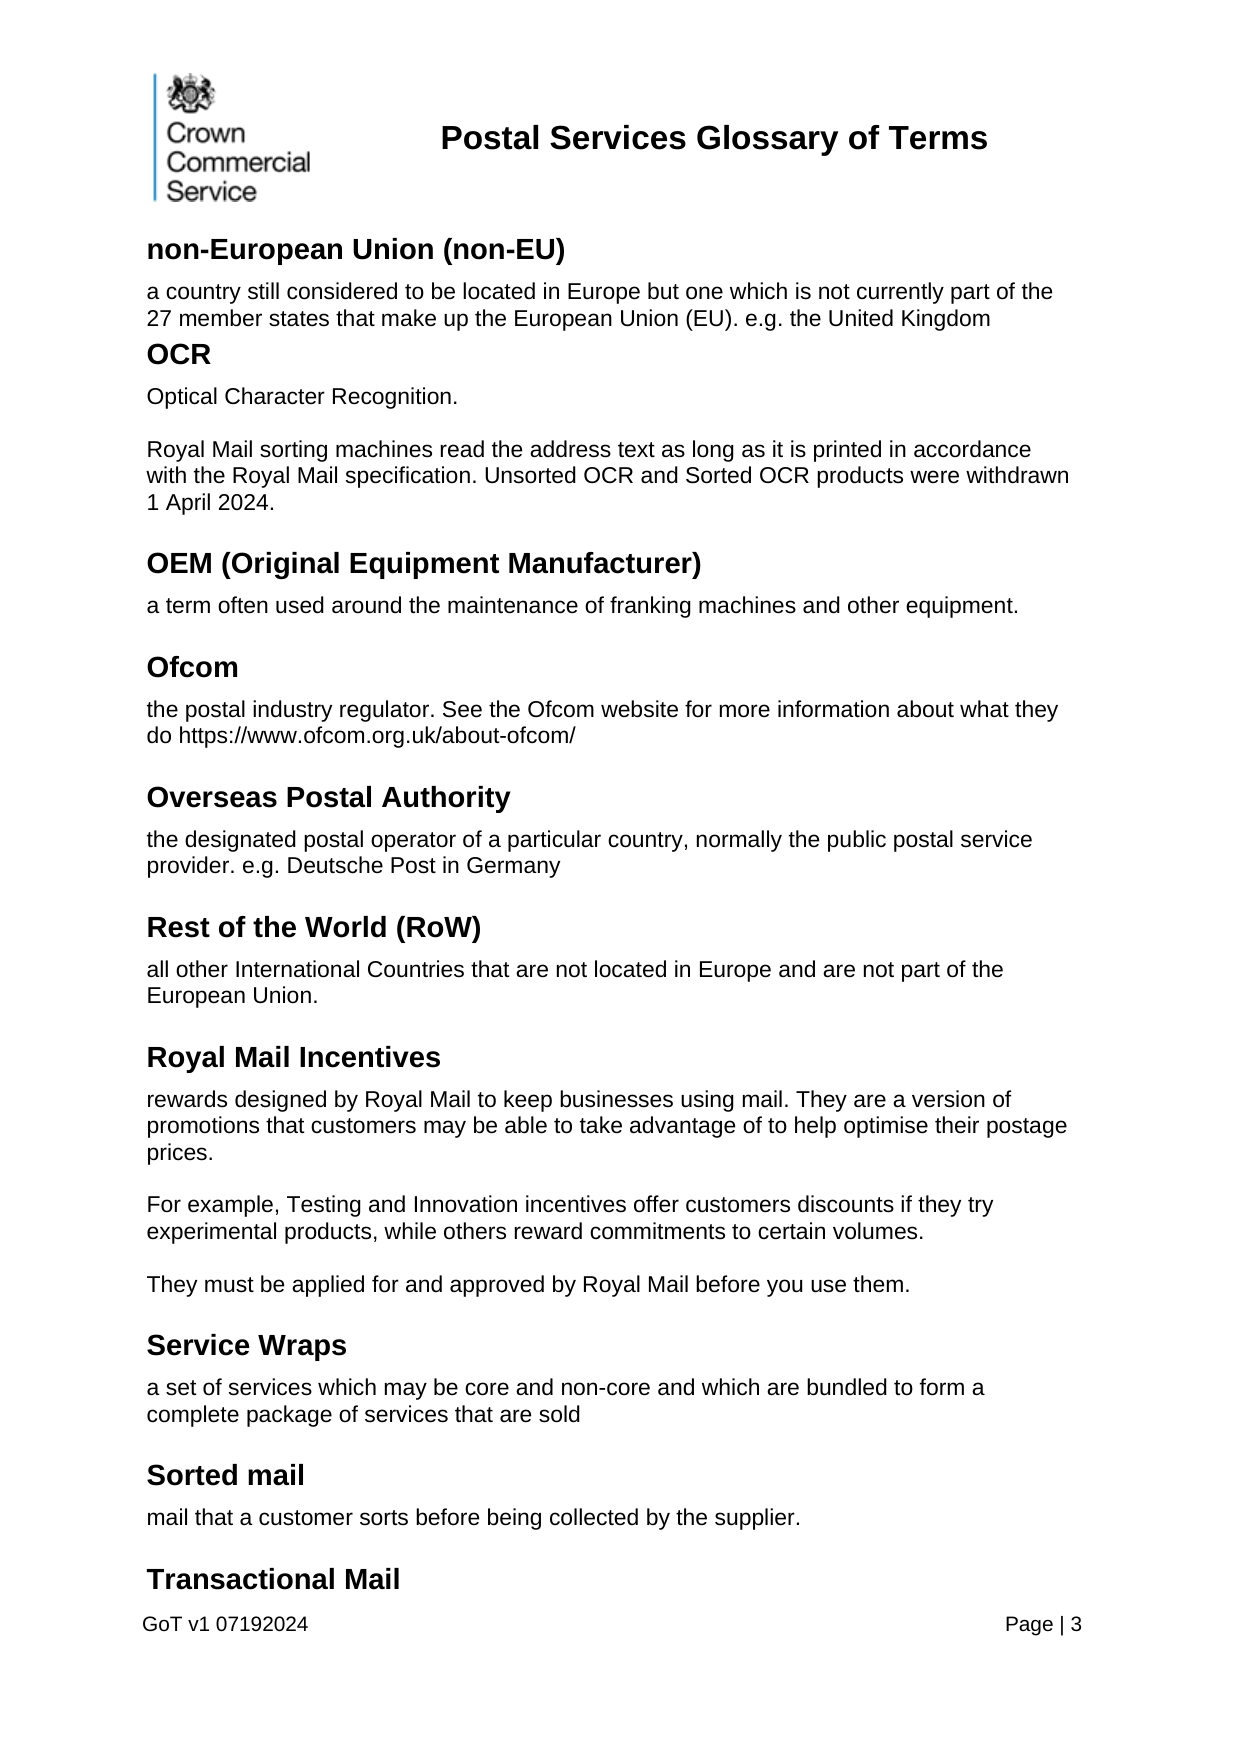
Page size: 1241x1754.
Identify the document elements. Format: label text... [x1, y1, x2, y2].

table_cell OEM (Original Equipment Manufacturer) [142, 543, 1082, 589]
table_cell all other International Countries that are not located in Europe and are not part of the European Union. [142, 953, 1082, 1037]
table_cell Ofcom [142, 647, 1082, 693]
table_cell the postal industry regulator. See the Ofcom website for more information about what they do https://www.ofcom.org.uk/about-ofcom/ [142, 693, 1082, 777]
table_cell OCR [142, 334, 1082, 380]
table_cell Transactional Mail [142, 1559, 1082, 1605]
table_cell the designated postal operator of a particular country, normally the public postal service provider. e.g. Deutsche Post in Germany [142, 823, 1082, 907]
table_cell Service Wraps [142, 1325, 1082, 1371]
table_cell non-European Union (non-EU) [142, 229, 1082, 275]
table_cell a country still considered to be located in Europe but one which is not currently part of the 27 member states that make up the European Union (EU). e.g. the United Kingdom [142, 275, 1082, 334]
table_cell Royal Mail Incentives [142, 1037, 1082, 1083]
table_cell Sorted mail [142, 1455, 1082, 1501]
table_cell a term often used around the maintenance of franking machines and other equipment. [142, 589, 1082, 647]
table_cell rewards designed by Royal Mail to keep businesses using mail. They are a version of promotions that customers may be able to take advantage of to help optimise their postage prices. For example, Testing and Innovation incentives offer customers discounts if they try experimental products, while others reward commitments to certain volumes. They must be applied for and approved by Royal Mail before you use them. [142, 1083, 1082, 1325]
table_cell Overseas Postal Authority [142, 777, 1082, 823]
table_cell Rest of the World (RoW) [142, 907, 1082, 953]
table_cell a set of services which may be core and non-core and which are bundled to form a complete package of services that are sold [142, 1371, 1082, 1455]
table_cell mail that a customer sorts before being collected by the supplier. [142, 1501, 1082, 1559]
table_cell Optical Character Recognition. Royal Mail sorting machines read the address text as long as it is printed in accordance with the Royal Mail specification. Unsorted OCR and Sorted OCR products were withdrawn 1 April 2024. [142, 380, 1082, 543]
